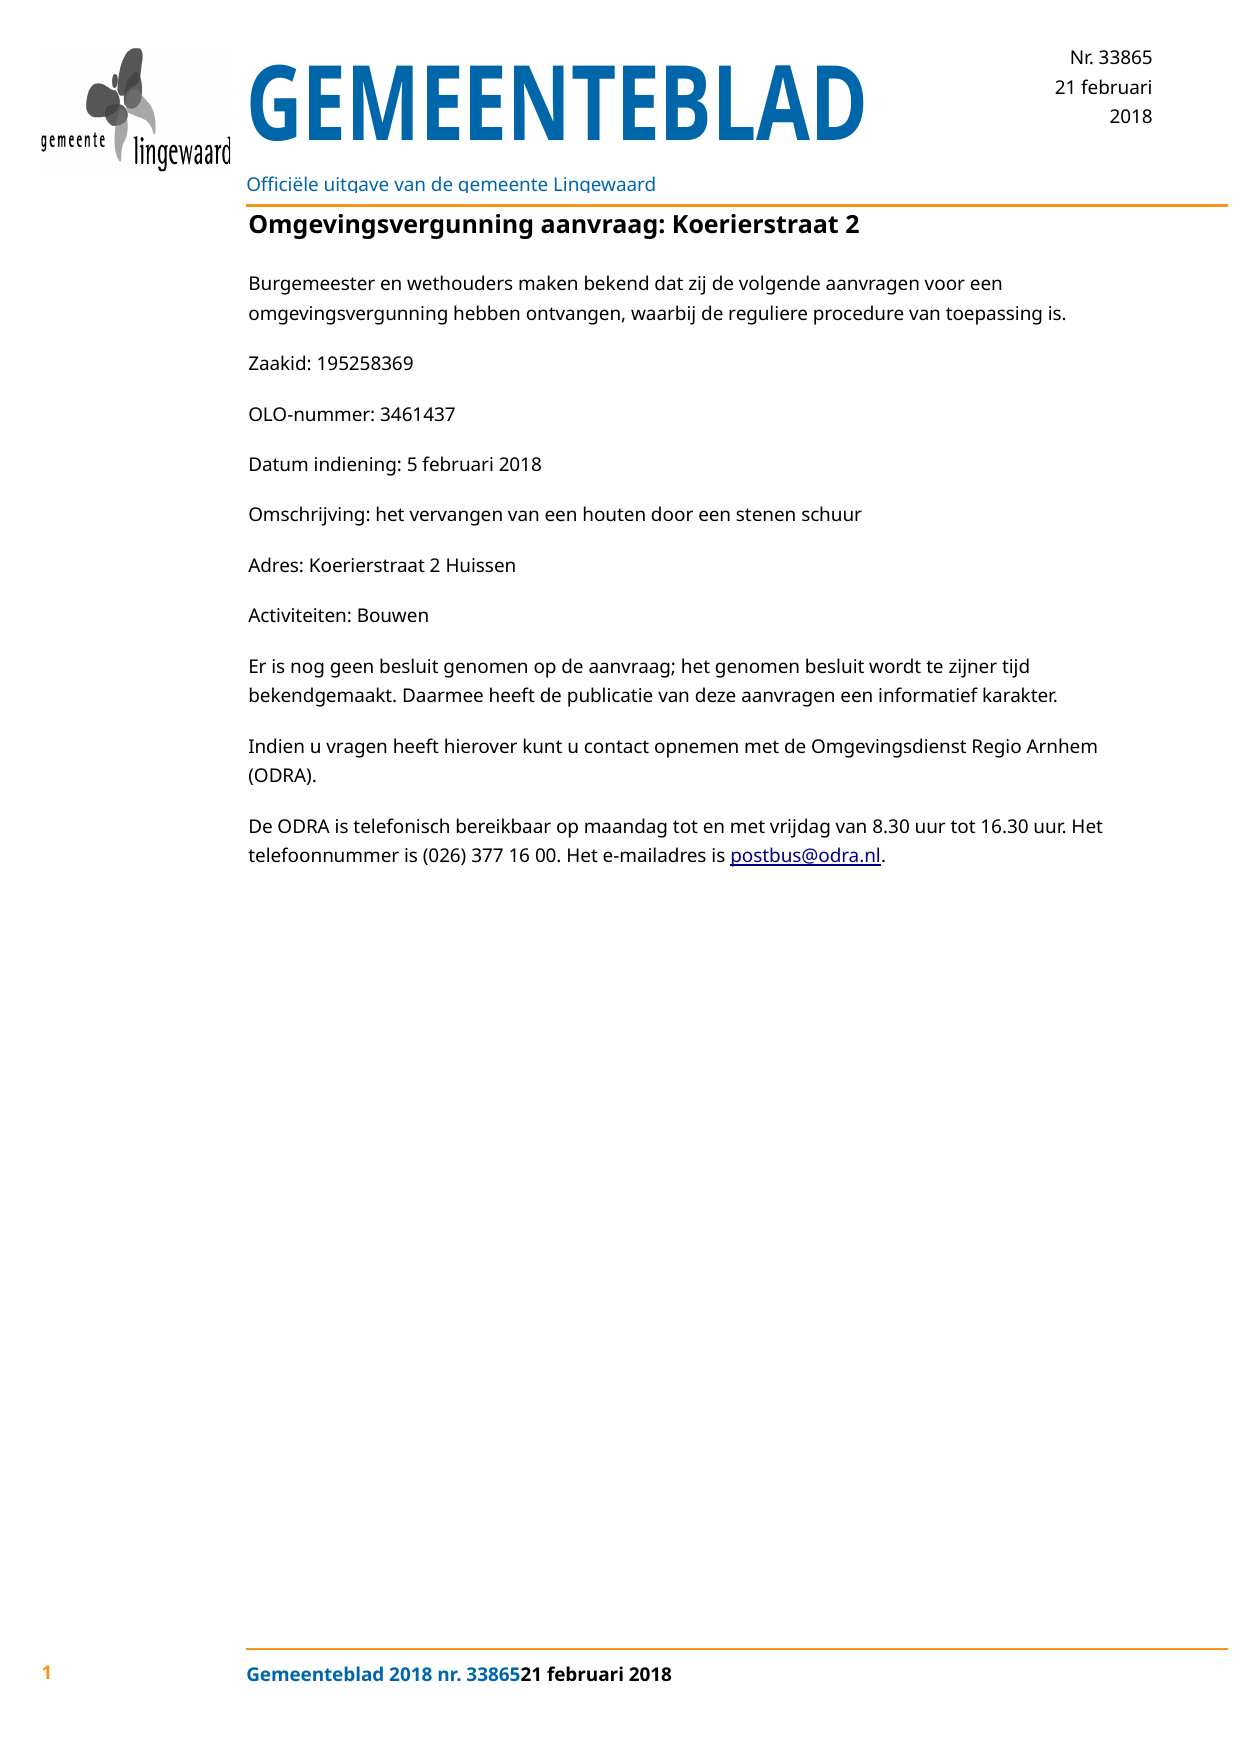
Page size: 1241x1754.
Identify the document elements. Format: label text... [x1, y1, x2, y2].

text Er is nog geen besluit genomen op de aanvraag; het genomen besluit wordt te zijner tijd bekendgemaakt. Daarmee heeft de publicatie van deze aanvragen een informatief karakter. [248, 653, 1152, 708]
text Adres: Koerierstraat 2 Huissen [248, 552, 1152, 578]
text Omschrijving: het vervangen van een houten door een stenen schuur [248, 502, 1152, 527]
text OLO-nummer: 3461437 [248, 401, 1152, 426]
text Indien u vragen heeft hierover kunt u contact opnemen met de Omgevingsdienst Regio Arnhem (ODRA). [248, 733, 1152, 788]
text Datum indiening: 5 februari 2018 [248, 451, 1152, 477]
text Zaakid: 195258369 [248, 350, 1152, 376]
text Omgevingsvergunning aanvraag: Koerierstraat 2 [248, 207, 1152, 241]
text Activiteiten: Bouwen [248, 602, 1152, 628]
picture [41, 47, 231, 172]
text De ODRA is telefonisch bereikbaar op maandag tot en met vrijdag van 8.30 uur tot 16.30 uur. Het telefoonnummer is (026) 377 16 00. Het e-mailadres is postbus@odra.nl. [248, 813, 1152, 868]
text Burgemeester en wethouders maken bekend dat zij de volgende aanvragen voor een omgevingsvergunning hebben ontvangen, waarbij de reguliere procedure van toepassing is. [248, 270, 1152, 326]
